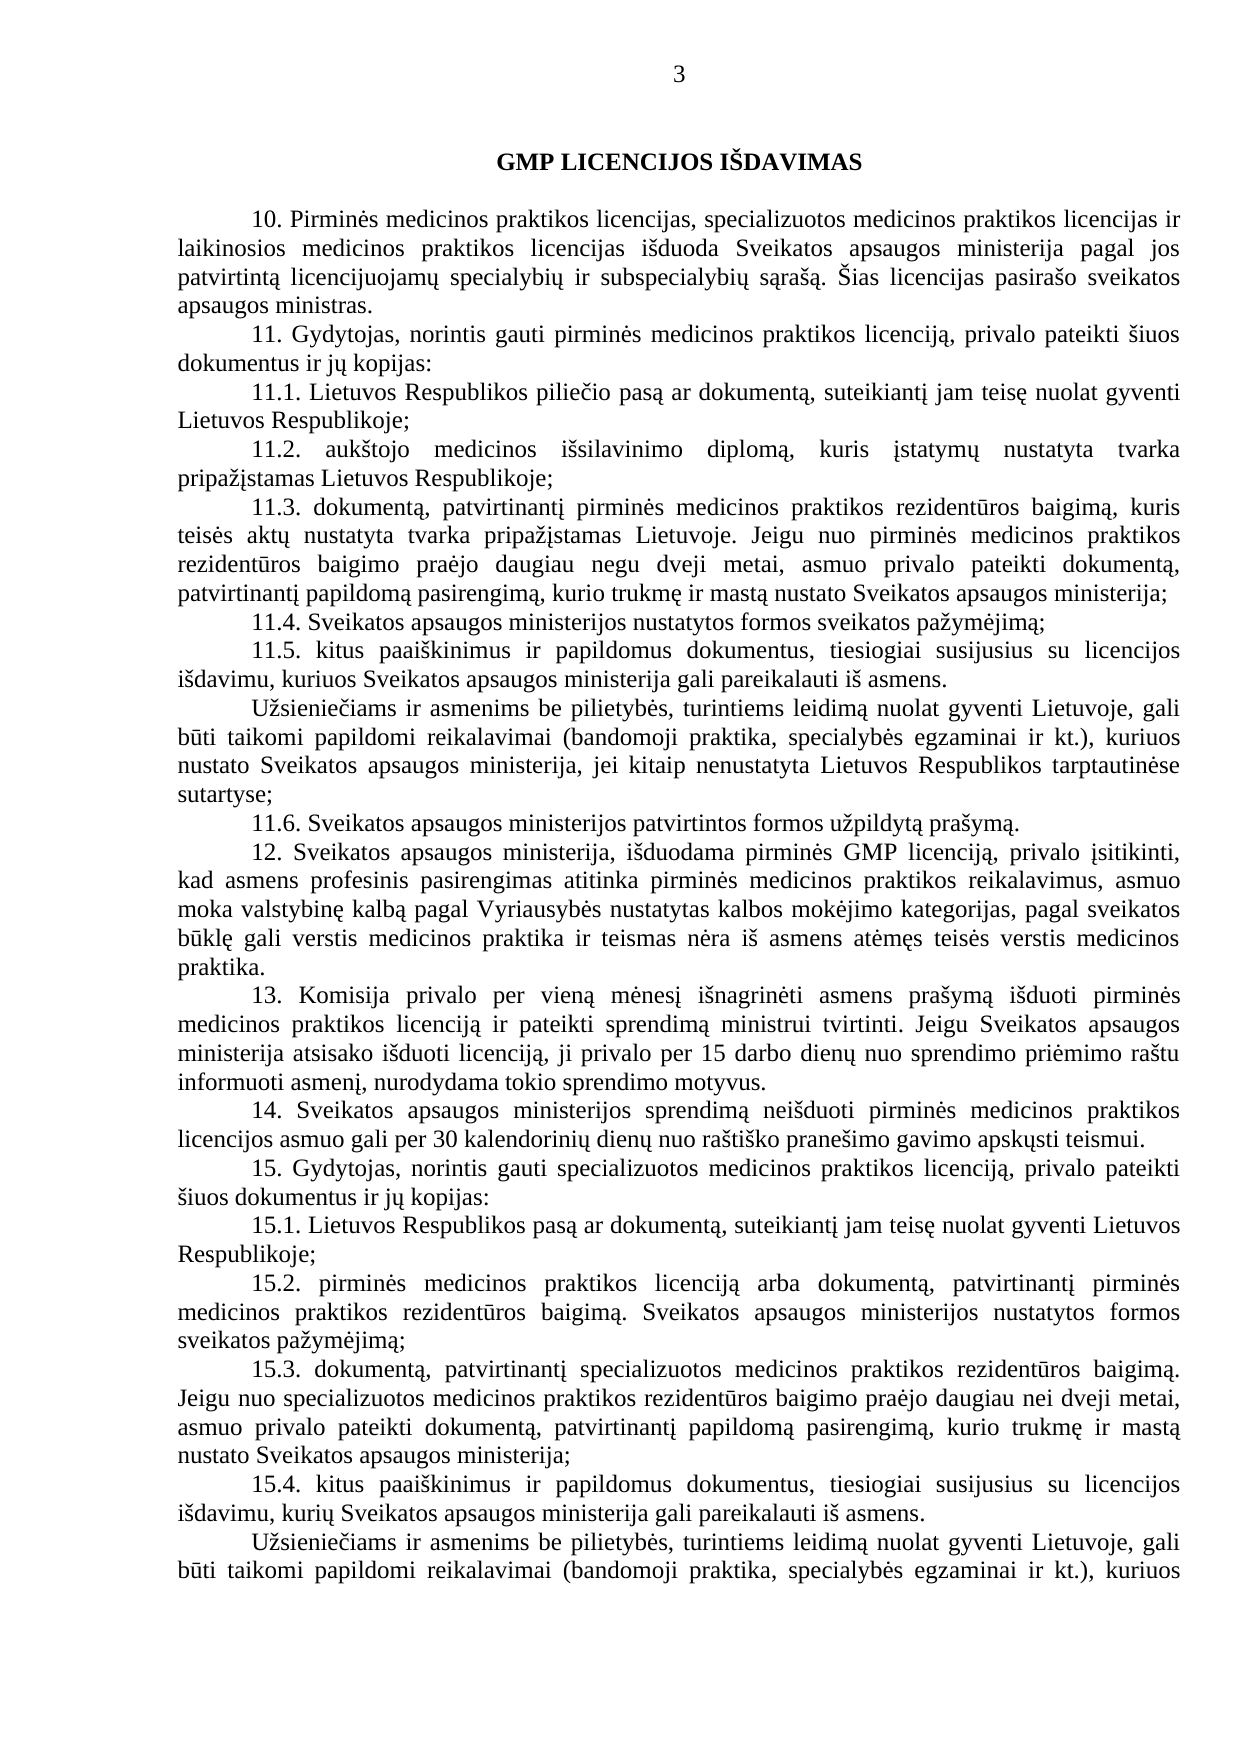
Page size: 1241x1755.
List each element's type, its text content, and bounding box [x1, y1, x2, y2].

text 15.2. pirminės medicinos praktikos licenciją arba dokumentą, patvirtinantį pirminės medicinos praktikos rezidentūros baigimą. Sveikatos apsaugos ministerijos nustatytos formos sveikatos pažymėjimą; [177, 1268, 1181, 1354]
text 15.1. Lietuvos Respublikos pasą ar dokumentą, suteikiantį jam teisę nuolat gyventi Lietuvos Respublikoje; [177, 1211, 1181, 1268]
text 13. Komisija privalo per vieną mėnesį išnagrinėti asmens prašymą išduoti pirminės medicinos praktikos licenciją ir pateikti sprendimą ministrui tvirtinti. Jeigu Sveikatos apsaugos ministerija atsisako išduoti licenciją, ji privalo per 15 darbo dienų nuo sprendimo priėmimo raštu informuoti asmenį, nurodydama tokio sprendimo motyvus. [177, 981, 1181, 1096]
text 12. Sveikatos apsaugos ministerija, išduodama pirminės GMP licenciją, privalo įsitikinti, kad asmens profesinis pasirengimas atitinka pirminės medicinos praktikos reikalavimus, asmuo moka valstybinę kalbą pagal Vyriausybės nustatytas kalbos mokėjimo kategorijas, pagal sveikatos būklę gali verstis medicinos praktika ir teismas nėra iš asmens atėmęs teisės verstis medicinos praktika. [177, 837, 1181, 981]
text Užsieniečiams ir asmenims be pilietybės, turintiems leidimą nuolat gyventi Lietuvoje, gali būti taikomi papildomi reikalavimai (bandomoji praktika, specialybės egzaminai ir kt.), kuriuos nustato Sveikatos apsaugos ministerija, jei kitaip nenustatyta Lietuvos Respublikos tarptautinėse sutartyse; [177, 693, 1181, 808]
text 11.1. Lietuvos Respublikos piliečio pasą ar dokumentą, suteikiantį jam teisę nuolat gyventi Lietuvos Respublikoje; [177, 377, 1181, 434]
text 14. Sveikatos apsaugos ministerijos sprendimą neišduoti pirminės medicinos praktikos licencijos asmuo gali per 30 kalendorinių dienų nuo raštiško pranešimo gavimo apskųsti teismui. [177, 1096, 1181, 1153]
text 11.6. Sveikatos apsaugos ministerijos patvirtintos formos užpildytą prašymą. [177, 808, 1181, 837]
text 11.5. kitus paaiškinimus ir papildomus dokumentus, tiesiogiai susijusius su licencijos išdavimu, kuriuos Sveikatos apsaugos ministerija gali pareikalauti iš asmens. [177, 636, 1181, 693]
text Užsieniečiams ir asmenims be pilietybės, turintiems leidimą nuolat gyventi Lietuvoje, gali būti taikomi papildomi reikalavimai (bandomoji praktika, specialybės egzaminai ir kt.), kuriuos [177, 1527, 1181, 1584]
text 15.4. kitus paaiškinimus ir papildomus dokumentus, tiesiogiai susijusius su licencijos išdavimu, kurių Sveikatos apsaugos ministerija gali pareikalauti iš asmens. [177, 1469, 1181, 1527]
text 11.4. Sveikatos apsaugos ministerijos nustatytos formos sveikatos pažymėjimą; [177, 607, 1181, 636]
text 11. Gydytojas, norintis gauti pirminės medicinos praktikos licenciją, privalo pateikti šiuos dokumentus ir jų kopijas: [177, 319, 1181, 377]
text 10. Pirminės medicinos praktikos licencijas, specializuotos medicinos praktikos licencijas ir laikinosios medicinos praktikos licencijas išduoda Sveikatos apsaugos ministerija pagal jos patvirtintą licencijuojamų specialybių ir subspecialybių sąrašą. Šias licencijas pasirašo sveikatos apsaugos ministras. [177, 204, 1181, 319]
text GMP LICENCIJOS IŠDAVIMAS [177, 147, 1181, 176]
text 11.2. aukštojo medicinos išsilavinimo diplomą, kuris įstatymų nustatyta tvarka pripažįstamas Lietuvos Respublikoje; [177, 434, 1181, 492]
text 15.3. dokumentą, patvirtinantį specializuotos medicinos praktikos rezidentūros baigimą. Jeigu nuo specializuotos medicinos praktikos rezidentūros baigimo praėjo daugiau nei dveji metai, asmuo privalo pateikti dokumentą, patvirtinantį papildomą pasirengimą, kurio trukmę ir mastą nustato Sveikatos apsaugos ministerija; [177, 1354, 1181, 1469]
text 11.3. dokumentą, patvirtinantį pirminės medicinos praktikos rezidentūros baigimą, kuris teisės aktų nustatyta tvarka pripažįstamas Lietuvoje. Jeigu nuo pirminės medicinos praktikos rezidentūros baigimo praėjo daugiau negu dveji metai, asmuo privalo pateikti dokumentą, patvirtinantį papildomą pasirengimą, kurio trukmę ir mastą nustato Sveikatos apsaugos ministerija; [177, 492, 1181, 607]
text 15. Gydytojas, norintis gauti specializuotos medicinos praktikos licenciją, privalo pateikti šiuos dokumentus ir jų kopijas: [177, 1153, 1181, 1211]
